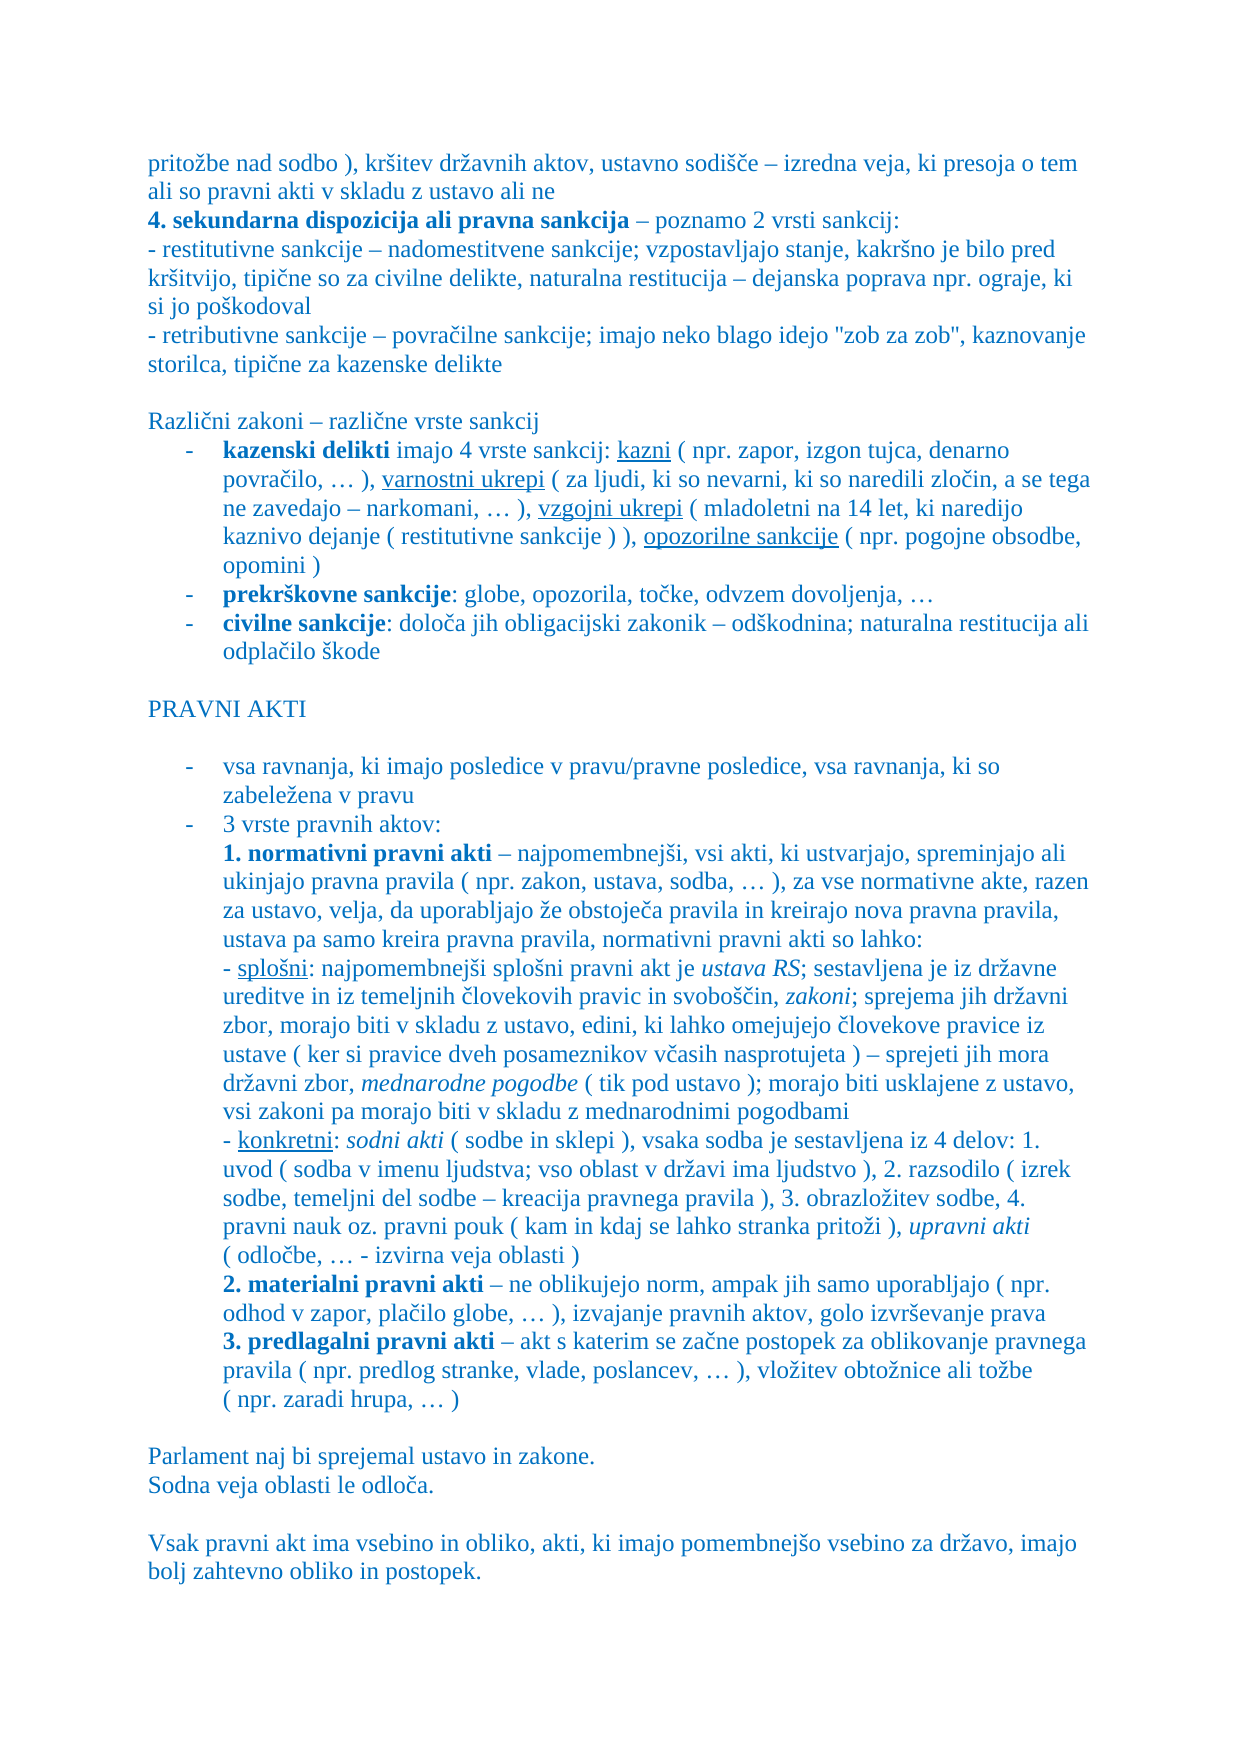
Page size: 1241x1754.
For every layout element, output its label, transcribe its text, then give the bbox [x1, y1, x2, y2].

text Parlament naj bi sprejemal ustavo in zakone. [148, 1441, 1093, 1470]
list civilne sankcije: določa jih obligacijski zakonik – odškodnina; naturalna restitucija ali odplačilo škode [185, 608, 1093, 665]
list prekrškovne sankcije: globe, opozorila, točke, odvzem dovoljenja, … [185, 579, 1093, 608]
list 3 vrste pravnih aktov: 1. normativni pravni akti – najpomembnejši, vsi akti, ki ustvarjajo, spreminjajo ali ukinjajo pravna pravila ( npr. zakon, ustava, sodba, … ), za vse normativne akte, razen za ustavo, velja, da uporabljajo že obstoječa pravila in kreirajo nova pravna pravila, ustava pa samo kreira pravna pravila, normativni pravni akti so lahko: - splošni: najpomembnejši splošni pravni akt je ustava RS; sestavljena je iz državne ureditve in iz temeljnih človekovih pravic in svoboščin, zakoni; sprejema jih državni zbor, morajo biti v skladu z ustavo, edini, ki lahko omejujejo človekove pravice iz ustave ( ker si pravice dveh posameznikov včasih nasprotujeta ) – sprejeti jih mora državni zbor, mednarodne pogodbe ( tik pod ustavo ); morajo biti usklajene z ustavo, vsi zakoni pa morajo biti v skladu z mednarodnimi pogodbami - konkretni: sodni akti ( sodbe in sklepi ), vsaka sodba je sestavljena iz 4 delov: 1. uvod ( sodba v imenu ljudstva; vso oblast v državi ima ljudstvo ), 2. razsodilo ( izrek sodbe, temeljni del sodbe – kreacija pravnega pravila ), 3. obrazložitev sodbe, 4. pravni nauk oz. pravni pouk ( kam in kdaj se lahko stranka pritoži ), upravni akti ( odločbe, … - izvirna veja oblasti ) 2. materialni pravni akti – ne oblikujejo norm, ampak jih samo uporabljajo ( npr. odhod v zapor, plačilo globe, … ), izvajanje pravnih aktov, golo izvrševanje prava 3. predlagalni pravni akti – akt s katerim se začne postopek za oblikovanje pravnega pravila ( npr. predlog stranke, vlade, poslancev, … ), vložitev obtožnice ali tožbe ( npr. zaradi hrupa, … ) [185, 809, 1093, 1413]
text Sodna veja oblasti le odloča. [148, 1470, 1093, 1499]
text pritožbe nad sodbo ), kršitev državnih aktov, ustavno sodišče – izredna veja, ki presoja o tem ali so pravni akti v skladu z ustavo ali ne 4. sekundarna dispozicija ali pravna sankcija – poznamo 2 vrsti sankcij: - restitutivne sankcije – nadomestitvene sankcije; vzpostavljajo stanje, kakršno je bilo pred kršitvijo, tipične so za civilne delikte, naturalna restitucija – dejanska poprava npr. ograje, ki si jo poškodoval - retributivne sankcije – povračilne sankcije; imajo neko blago idejo ''zob za zob'', kaznovanje storilca, tipične za kazenske delikte [148, 148, 1093, 378]
text PRAVNI AKTI [148, 694, 1093, 723]
text Različni zakoni – različne vrste sankcij [148, 406, 1093, 435]
text Vsak pravni akt ima vsebino in obliko, akti, ki imajo pomembnejšo vsebino za državo, imajo bolj zahtevno obliko in postopek. [148, 1528, 1093, 1585]
list kazenski delikti imajo 4 vrste sankcij: kazni ( npr. zapor, izgon tujca, denarno povračilo, … ), varnostni ukrepi ( za ljudi, ki so nevarni, ki so naredili zločin, a se tega ne zavedajo – narkomani, … ), vzgojni ukrepi ( mladoletni na 14 let, ki naredijo kaznivo dejanje ( restitutivne sankcije ) ), opozorilne sankcije ( npr. pogojne obsodbe, opomini ) [185, 435, 1093, 579]
list vsa ravnanja, ki imajo posledice v pravu/pravne posledice, vsa ravnanja, ki so zabeležena v pravu [185, 751, 1093, 809]
